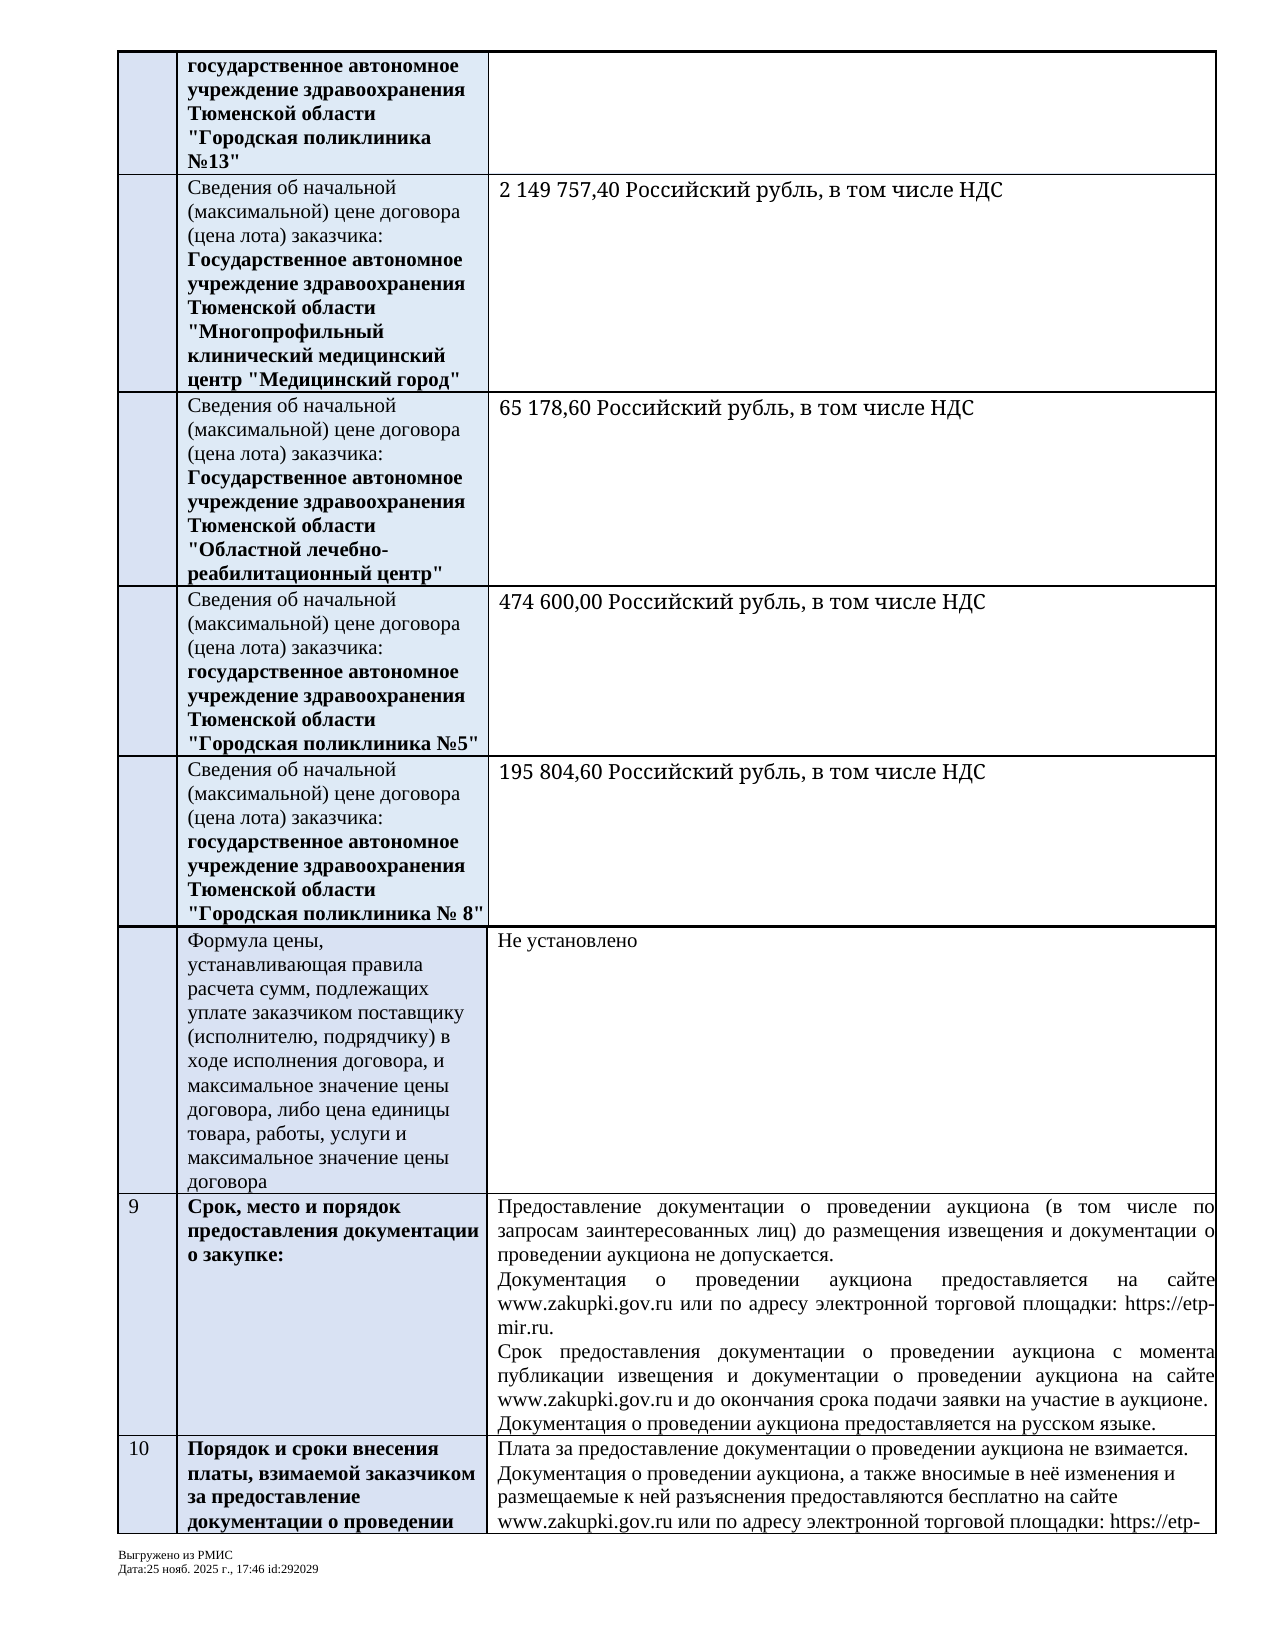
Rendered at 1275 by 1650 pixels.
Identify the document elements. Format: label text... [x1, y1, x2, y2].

table_header 10 [119, 1436, 176, 1460]
table_cell 195 804,60 Российский рубль, в том числе НДС [489, 757, 1215, 925]
table_cell [119, 175, 176, 391]
table_header Сведения об начальной (максимальной) цене договора (цена лота) заказчика: государственное автономное учреждение здравоохранения Тюменской области "Городская поликлиника № 8" [187, 757, 488, 925]
table_header Документация о проведении аукциона предоставляется на сайте www.zakupki.gov.ru или по адресу электронной торговой площадки: https://etp-mir.ru. [488, 1266, 1215, 1339]
table_cell [119, 1218, 176, 1435]
table_cell [488, 952, 1215, 1193]
table_cell [178, 393, 187, 585]
table_cell [489, 53, 1215, 173]
table_header Срок предоставления документации о проведении аукциона с момента публикации извещения и документации о проведении аукциона на сайте www.zakupki.gov.ru и до окончания срока подачи заявки на участие в аукционе. [488, 1339, 1215, 1411]
table_cell [178, 587, 187, 755]
table_header Плата за предоставление документации о проведении аукциона не взимается. Документация о проведении аукциона, а также вносимые в неё изменения и размещаемые к ней разъяснения предоставляются бесплатно на сайте www.zakupki.gov.ru или по адресу электронной торговой площадки: https://etp- [488, 1436, 1215, 1533]
table_header Сведения об начальной (максимальной) цене договора (цена лота) заказчика: Государственное автономное учреждение здравоохранения Тюменской области "Многопрофильный клинический медицинский центр "Медицинский город" [187, 175, 488, 391]
table_header Порядок и сроки внесения платы, взимаемой заказчиком за предоставление документации о проведении [178, 1436, 486, 1533]
table_header Сведения об начальной (максимальной) цене договора (цена лота) заказчика: государственное автономное учреждение здравоохранения Тюменской области "Городская поликлиника №5" [187, 587, 488, 755]
table_header государственное автономное учреждение здравоохранения Тюменской области "Городская поликлиника №13" [187, 53, 488, 173]
table_cell 474 600,00 Российский рубль, в том числе НДС [489, 587, 1215, 755]
table_cell [178, 175, 187, 391]
table_cell 2 149 757,40 Российский рубль, в том числе НДС [489, 175, 1215, 391]
table_header Не установлено [488, 928, 1215, 952]
table_cell [178, 1266, 486, 1435]
table_cell [178, 53, 187, 173]
table_cell [119, 587, 176, 755]
table_header Формула цены, устанавливающая правила расчета сумм, подлежащих уплате заказчиком поставщику (исполнителю, подрядчику) в ходе исполнения договора, и максимальное значение цены договора, либо цена единицы товара, работы, услуги и максимальное значение цены договора [178, 928, 486, 1193]
table_cell [119, 757, 176, 925]
table_cell [119, 53, 176, 173]
table_cell 65 178,60 Российский рубль, в том числе НДС [489, 393, 1215, 585]
table_cell [119, 393, 176, 585]
table_header Документация о проведении аукциона предоставляется на русском языке. [488, 1411, 1215, 1435]
table_cell [119, 1460, 176, 1533]
table_header Сведения об начальной (максимальной) цене договора (цена лота) заказчика: Государственное автономное учреждение здравоохранения Тюменской области "Областной лечебно-реабилитационный центр" [187, 393, 488, 585]
table_header Предоставление документации о проведении аукциона (в том числе по запросам заинтересованных лиц) до размещения извещения и документации о проведении аукциона не допускается. [488, 1194, 1215, 1266]
table_cell [178, 757, 187, 925]
table_cell [119, 928, 176, 1193]
table_header 9 [119, 1194, 176, 1218]
table_header Срок, место и порядок предоставления документации о закупке: [178, 1194, 486, 1266]
